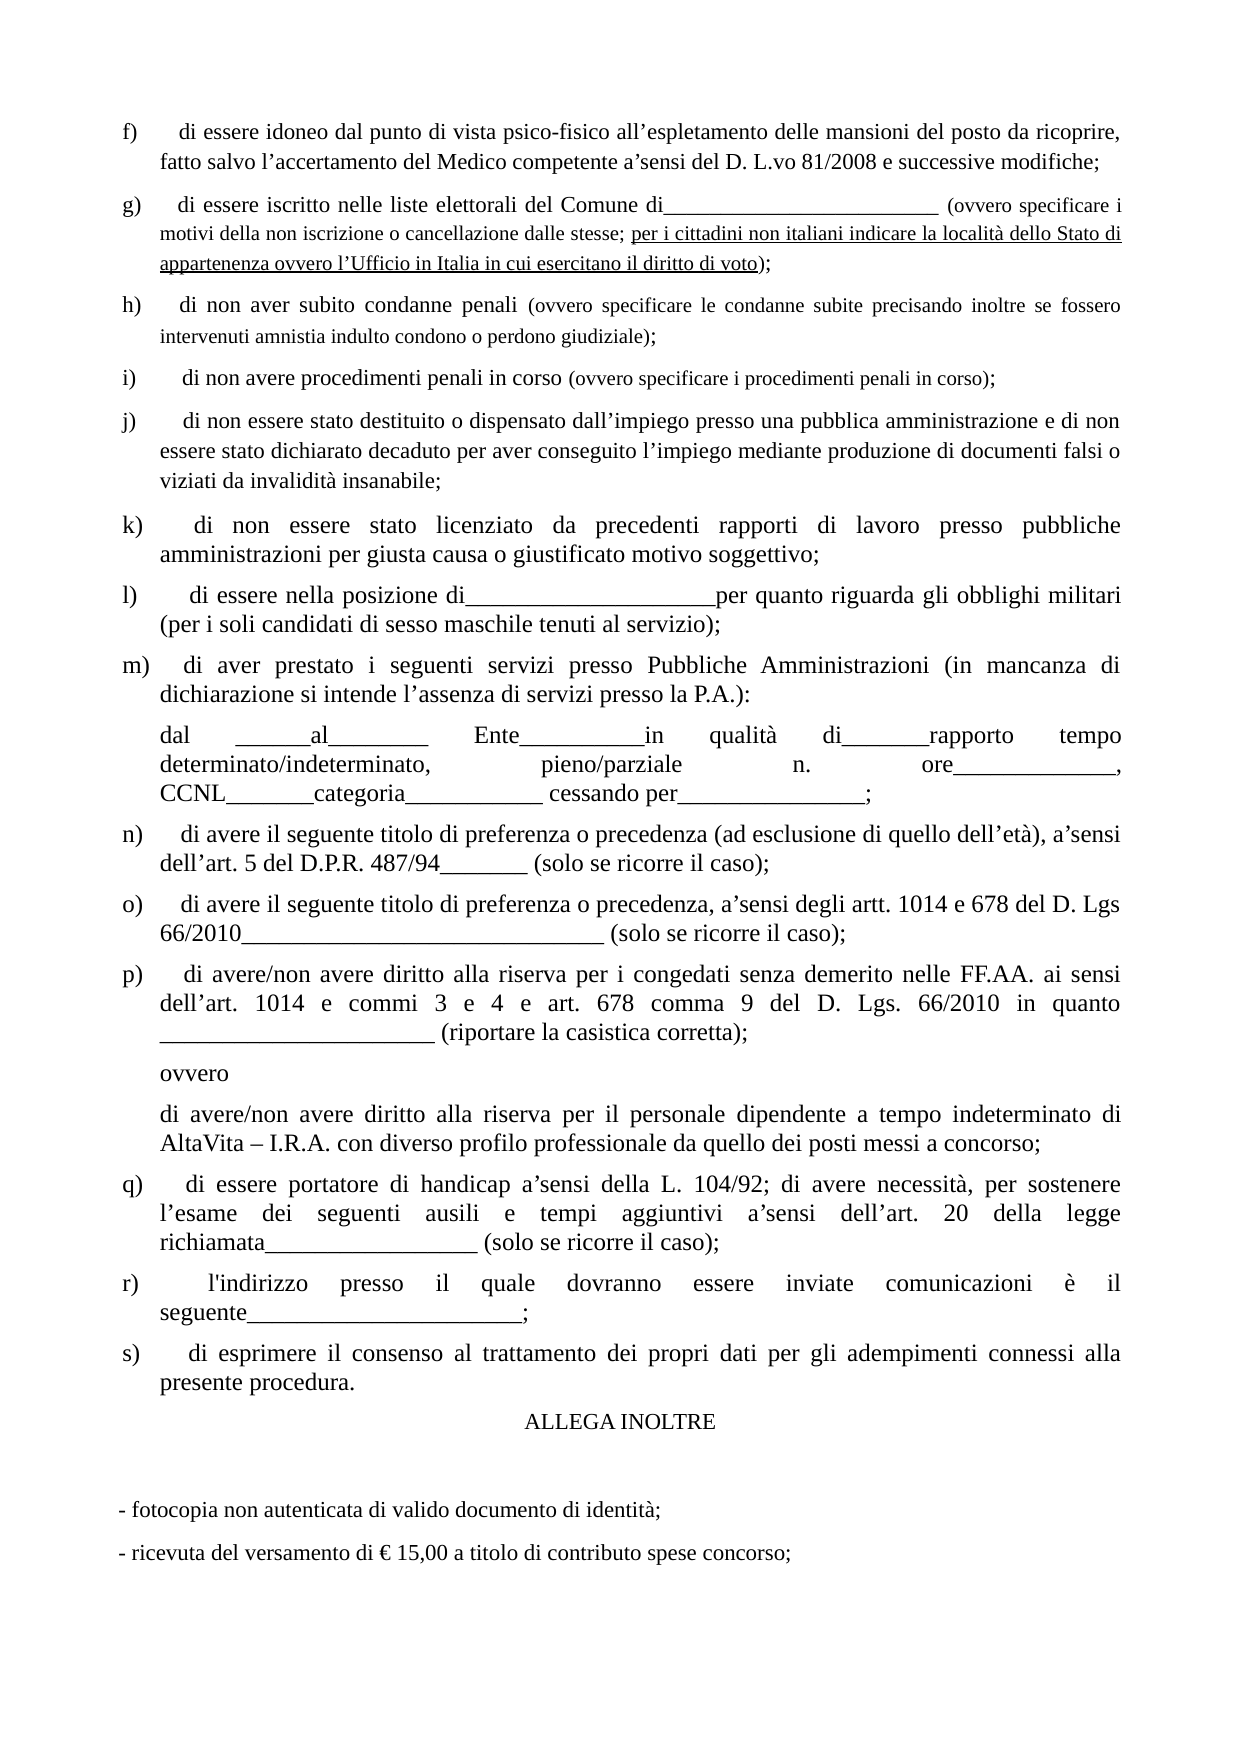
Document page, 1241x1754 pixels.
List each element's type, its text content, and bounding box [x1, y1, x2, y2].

text di avere/non avere diritto alla riserva per il personale dipendente a tempo indeterminato di AltaVita – I.R.A. con diverso profilo professionale da quello dei posti messi a concorso; [159, 1099, 1122, 1157]
text - fotocopia non autenticata di valido documento di identità; [118, 1496, 1122, 1522]
text h) di non aver subito condanne penali (ovvero specificare le condanne subite precisando inoltre se fossero intervenuti amnistia indulto condono o perdono giudiziale); [122, 292, 1122, 348]
text j) di non essere stato destituito o dispensato dall’impiego presso una pubblica amministrazione e di non essere stato dichiarato decaduto per aver conseguito l’impiego mediante produzione di documenti falsi o viziati da invalidità insanabile; [122, 407, 1122, 494]
text f) di essere idoneo dal punto di vista psico-fisico all’espletamento delle mansioni del posto da ricoprire, fatto salvo l’accertamento del Medico competente a’sensi del D. L.vo 81/2008 e successive modifiche; [122, 118, 1122, 175]
text i) di non avere procedimenti penali in corso (ovvero specificare i procedimenti penali in corso); [122, 364, 1122, 391]
text m) di aver prestato i seguenti servizi presso Pubbliche Amministrazioni (in mancanza di dichiarazione si intende l’assenza di servizi presso la P.A.): [122, 650, 1122, 708]
text s) di esprimere il consenso al trattamento dei propri dati per gli adempimenti connessi alla presente procedura. [122, 1338, 1122, 1395]
text ovvero [159, 1058, 1122, 1087]
text r) l'indirizzo presso il quale dovranno essere inviate comunicazioni è il seguente______________________; [122, 1268, 1122, 1325]
text p) di avere/non avere diritto alla riserva per i congedati senza demerito nelle FF.AA. ai sensi dell’art. 1014 e commi 3 e 4 e art. 678 comma 9 del D. Lgs. 66/2010 in quanto ______________________ (riportare la casistica corretta); [122, 959, 1122, 1045]
text k) di non essere stato licenziato da precedenti rapporti di lavoro presso pubbliche amministrazioni per giusta causa o giustificato motivo soggettivo; [122, 510, 1122, 568]
text q) di essere portatore di handicap a’sensi della L. 104/92; di avere necessità, per sostenere l’esame dei seguenti ausili e tempi aggiuntivi a’sensi dell’art. 20 della legge richiamata_________________ (solo se ricorre il caso); [122, 1169, 1122, 1255]
text ALLEGA INOLTRE [118, 1408, 1122, 1434]
text - ricevuta del versamento di € 15,00 a titolo di contributo spese concorso; [118, 1539, 1122, 1565]
text g) di essere iscritto nelle liste elettorali del Comune di________________________ (ovvero specificare i motivi della non iscrizione o cancellazione dalle stesse; per i cittadini non italiani indicare la località dello Stato di appartenenza ovvero l’Ufficio in Italia in cui esercitano il diritto di voto); [122, 191, 1122, 275]
text l) di essere nella posizione di____________________per quanto riguarda gli obblighi militari (per i soli candidati di sesso maschile tenuti al servizio); [122, 580, 1122, 638]
text n) di avere il seguente titolo di preferenza o precedenza (ad esclusione di quello dell’età), a’sensi dell’art. 5 del D.P.R. 487/94_______ (solo se ricorre il caso); [122, 819, 1122, 877]
text dal ______al________ Ente__________in qualità di_______rapporto tempo determinato/indeterminato, pieno/parziale n. ore_____________, CCNL_______categoria___________ cessando per_______________; [159, 720, 1122, 807]
text o) di avere il seguente titolo di preferenza o precedenza, a’sensi degli artt. 1014 e 678 del D. Lgs 66/2010_____________________________ (solo se ricorre il caso); [122, 889, 1122, 947]
